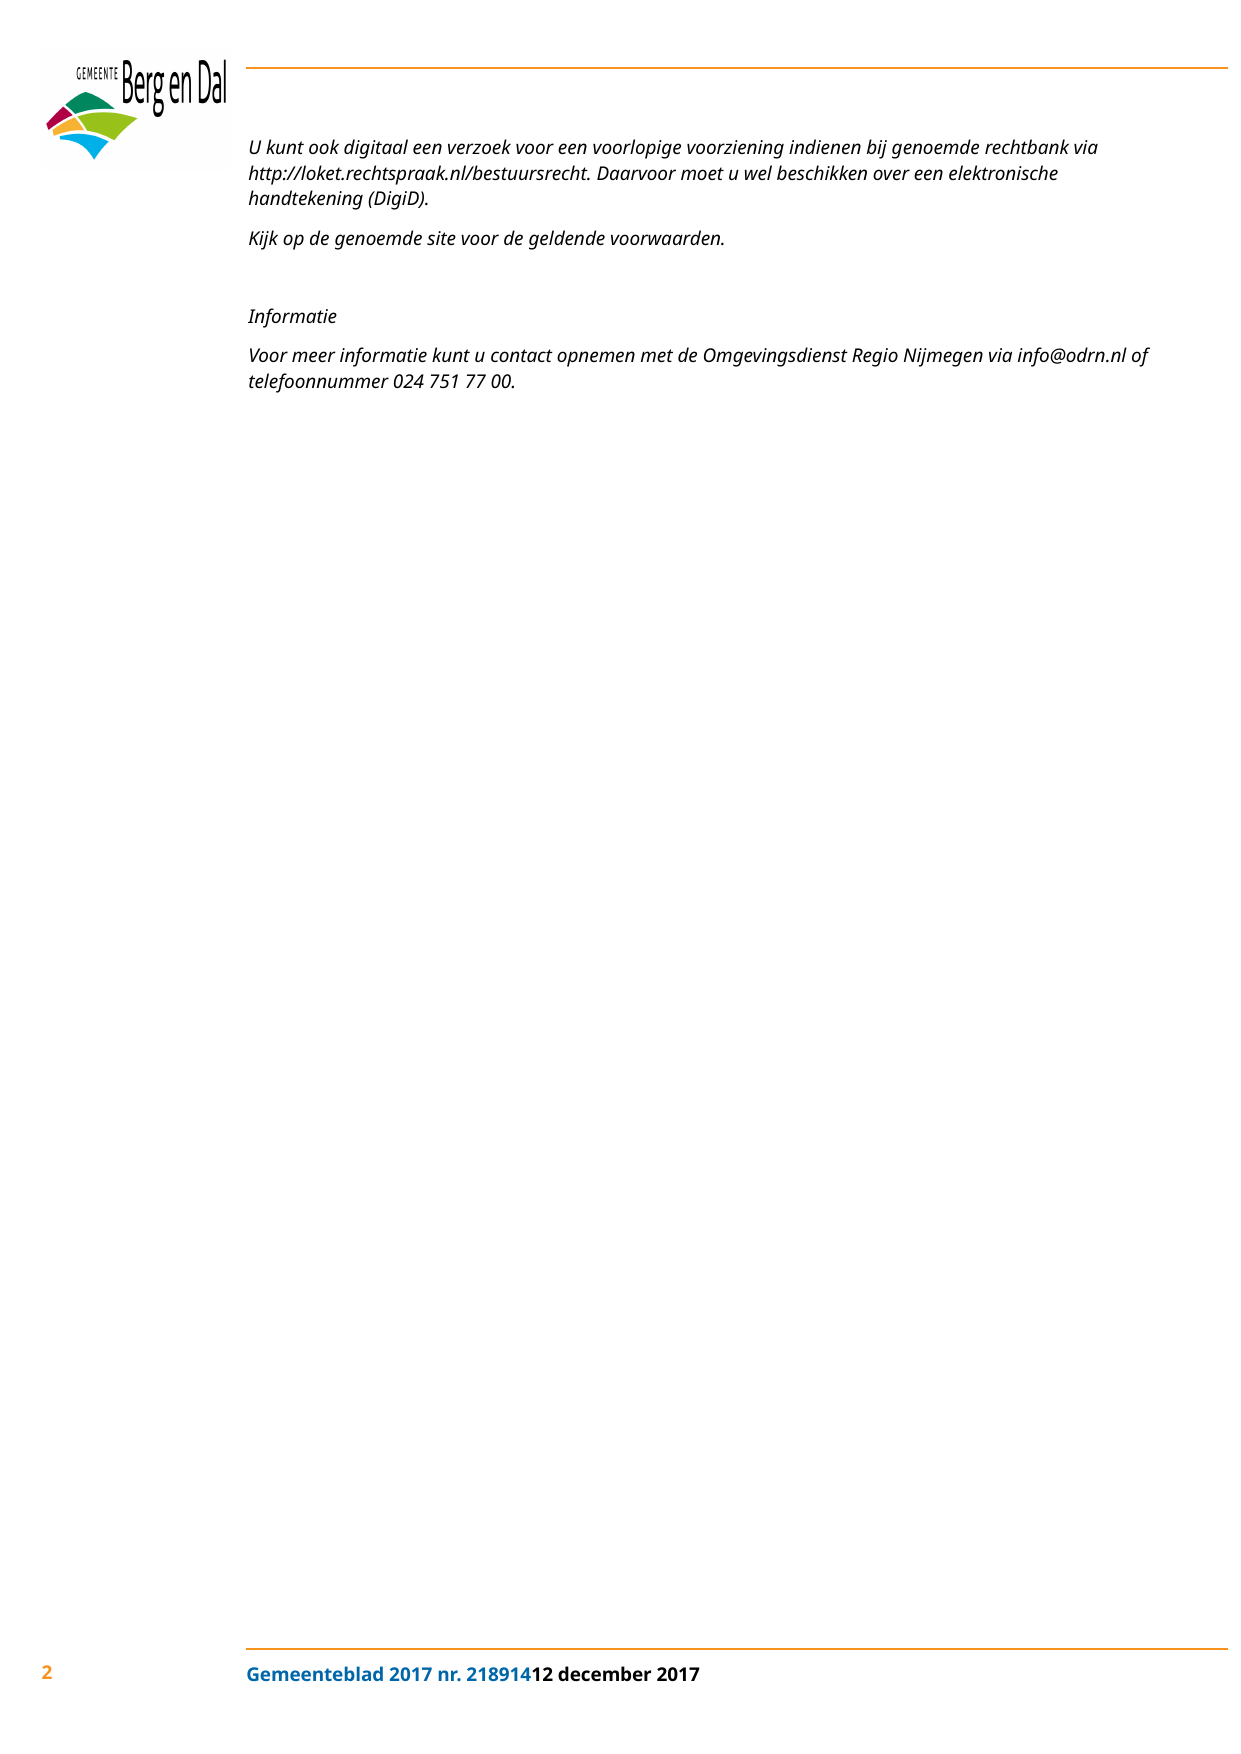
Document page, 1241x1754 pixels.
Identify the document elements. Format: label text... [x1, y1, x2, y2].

text Kijk op de genoemde site voor de geldende voorwaarden. [248, 225, 1152, 251]
text Voor meer informatie kunt u contact opnemen met de Omgevingsdienst Regio Nijmegen via info@odrn.nl of telefoonnummer 024 751 77 00. [248, 343, 1152, 394]
text U kunt ook digitaal een verzoek voor een voorlopige voorziening indienen bij genoemde rechtbank via http://loket.rechtspraak.nl/bestuursrecht. Daarvoor moet u wel beschikken over een elektronische handtekening (DigiD). [248, 134, 1152, 211]
picture [41, 47, 231, 172]
text Informatie [248, 303, 1152, 329]
